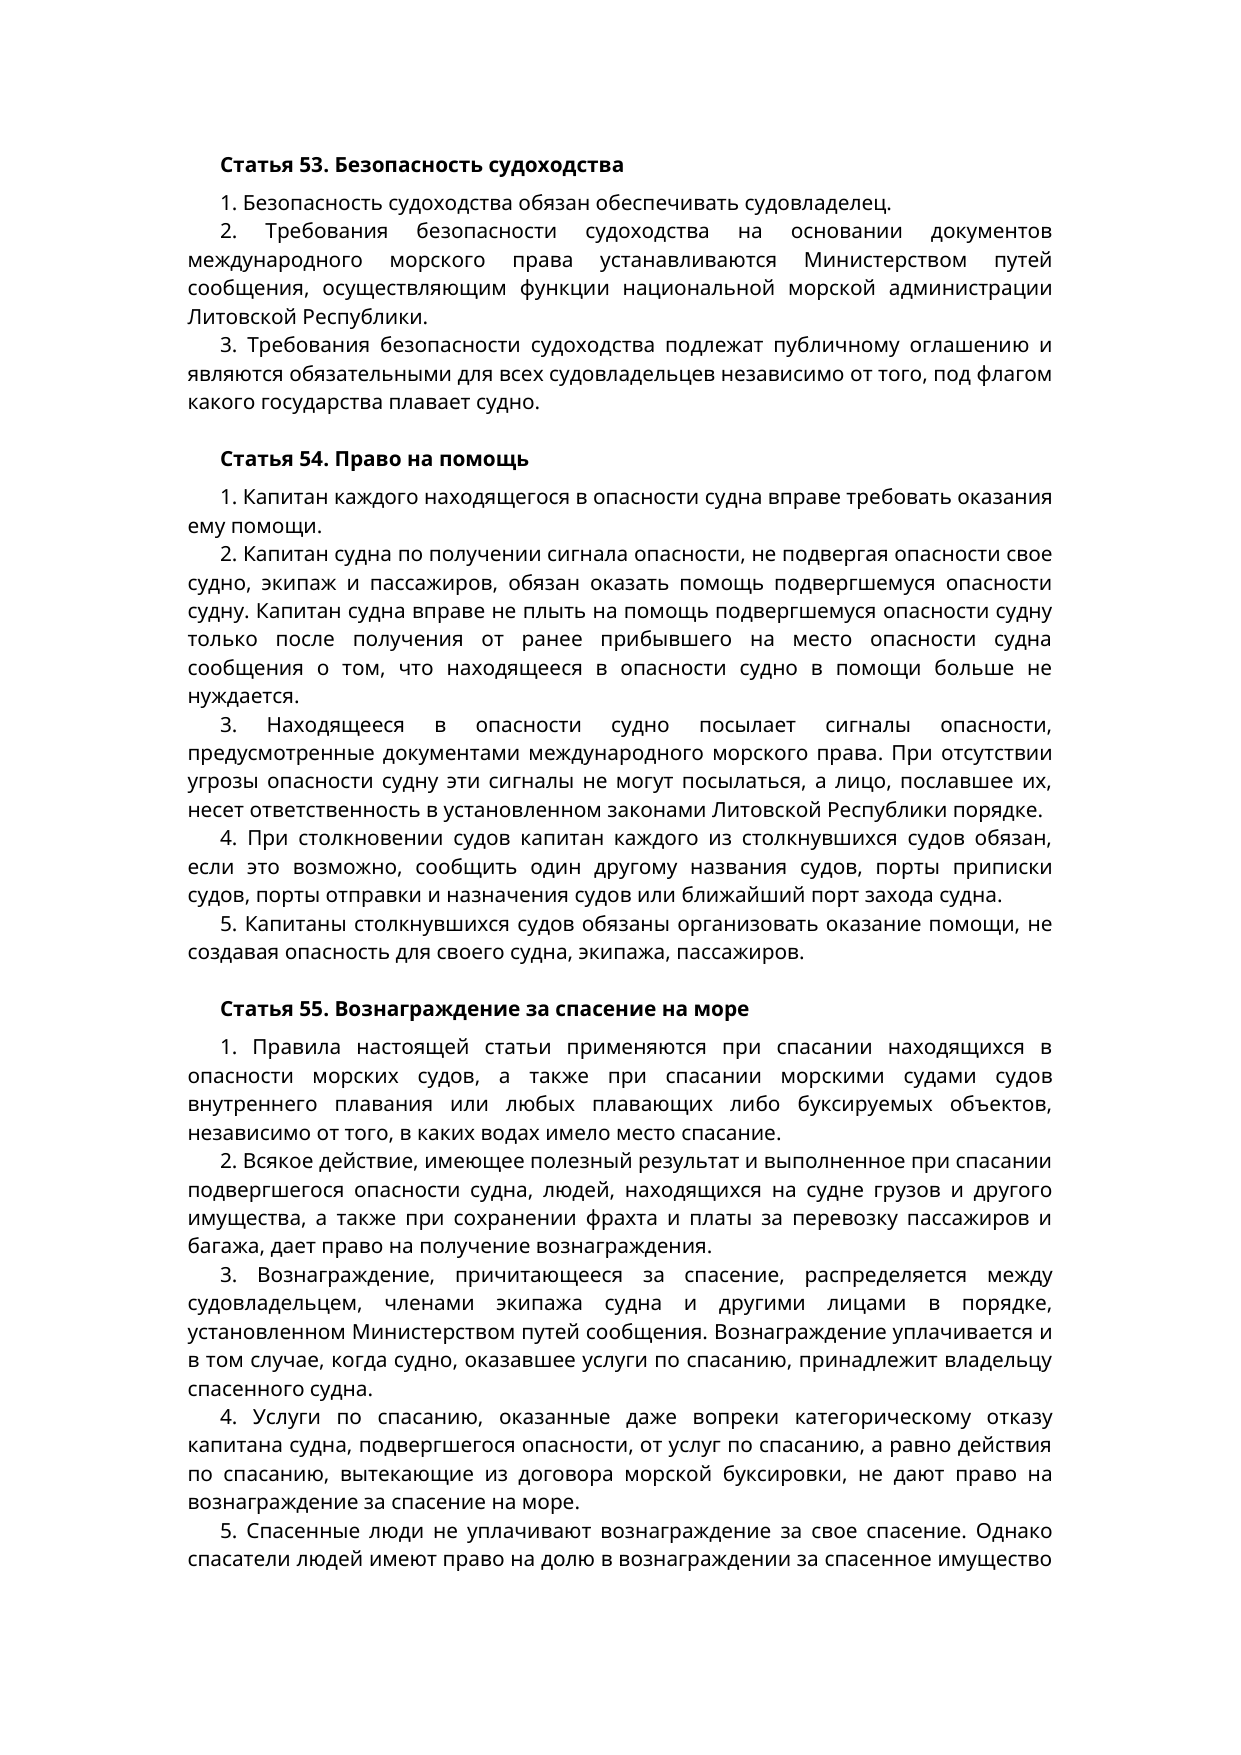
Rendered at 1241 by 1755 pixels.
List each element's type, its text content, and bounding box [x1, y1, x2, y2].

text 3. Вознаграждение, причитающееся за спасение, распределяется между судовладельцем, членами экипажа судна и другими лицами в порядке, установленном Министерством путей сообщения. Вознаграждение уплачивается и в том случае, когда судно, оказавшее услуги по спасанию, принадлежит владельцу спасенного судна. [187, 1260, 1053, 1402]
text 5. Капитаны столкнувшихся судов обязаны организовать оказание помощи, не создавая опасность для своего судна, экипажа, пассажиров. [187, 909, 1053, 966]
text Статья 55. Вознаграждение за спасение на море [220, 994, 1053, 1023]
text Статья 53. Безопасность судоходства [220, 150, 1053, 178]
text Статья 54. Право на помощь [220, 444, 1053, 473]
text 2. Требования безопасности судоходства на основании документов международного морского права устанавливаются Министерством путей сообщения, осуществляющим функции национальной морской администрации Литовской Республики. [187, 216, 1053, 330]
text 4. Услуги по спасанию, оказанные даже вопреки категорическому отказу капитана судна, подвергшегося опасности, от услуг по спасанию, а равно действия по спасанию, вытекающие из договора морской буксировки, не дают право на вознаграждение за спасение на море. [187, 1402, 1053, 1516]
text 4. При столкновении судов капитан каждого из столкнувшихся судов обязан, если это возможно, сообщить один другому названия судов, порты приписки судов, порты отправки и назначения судов или ближайший порт захода судна. [187, 823, 1053, 909]
text 1. Безопасность судоходства обязан обеспечивать судовладелец. [187, 188, 1053, 216]
text 3. Требования безопасности судоходства подлежат публичному оглашению и являются обязательными для всех судовладельцев независимо от того, под флагом какого государства плавает судно. [187, 330, 1053, 416]
text 1. Капитан каждого находящегося в опасности судна вправе требовать оказания ему помощи. [187, 482, 1053, 539]
text 2. Капитан судна по получении сигнала опасности, не подвергая опасности свое судно, экипаж и пассажиров, обязан оказать помощь подвергшемуся опасности судну. Капитан судна вправе не плыть на помощь подвергшемуся опасности судну только после получения от ранее прибывшего на место опасности судна сообщения о том, что находящееся в опасности судно в помощи больше не нуждается. [187, 539, 1053, 710]
text 3. Находящееся в опасности судно посылает сигналы опасности, предусмотренные документами международного морского права. При отсутствии угрозы опасности судну эти сигналы не могут посылаться, а лицо, пославшее их, несет ответственность в установленном законами Литовской Республики порядке. [187, 710, 1053, 823]
text 1. Правила настоящей статьи применяются при спасании находящихся в опасности морских судов, а также при спасании морскими судами судов внутреннего плавания или любых плавающих либо буксируемых объектов, независимо от того, в каких водах имело место спасание. [187, 1032, 1053, 1146]
text 5. Спасенные люди не уплачивают вознаграждение за свое спасение. Однако спасатели людей имеют право на долю в вознаграждении за спасенное имущество [187, 1516, 1053, 1573]
text 2. Всякое действие, имеющее полезный результат и выполненное при спасании подвергшегося опасности судна, людей, находящихся на судне грузов и другого имущества, а также при сохранении фрахта и платы за перевозку пассажиров и багажа, дает право на получение вознаграждения. [187, 1146, 1053, 1260]
